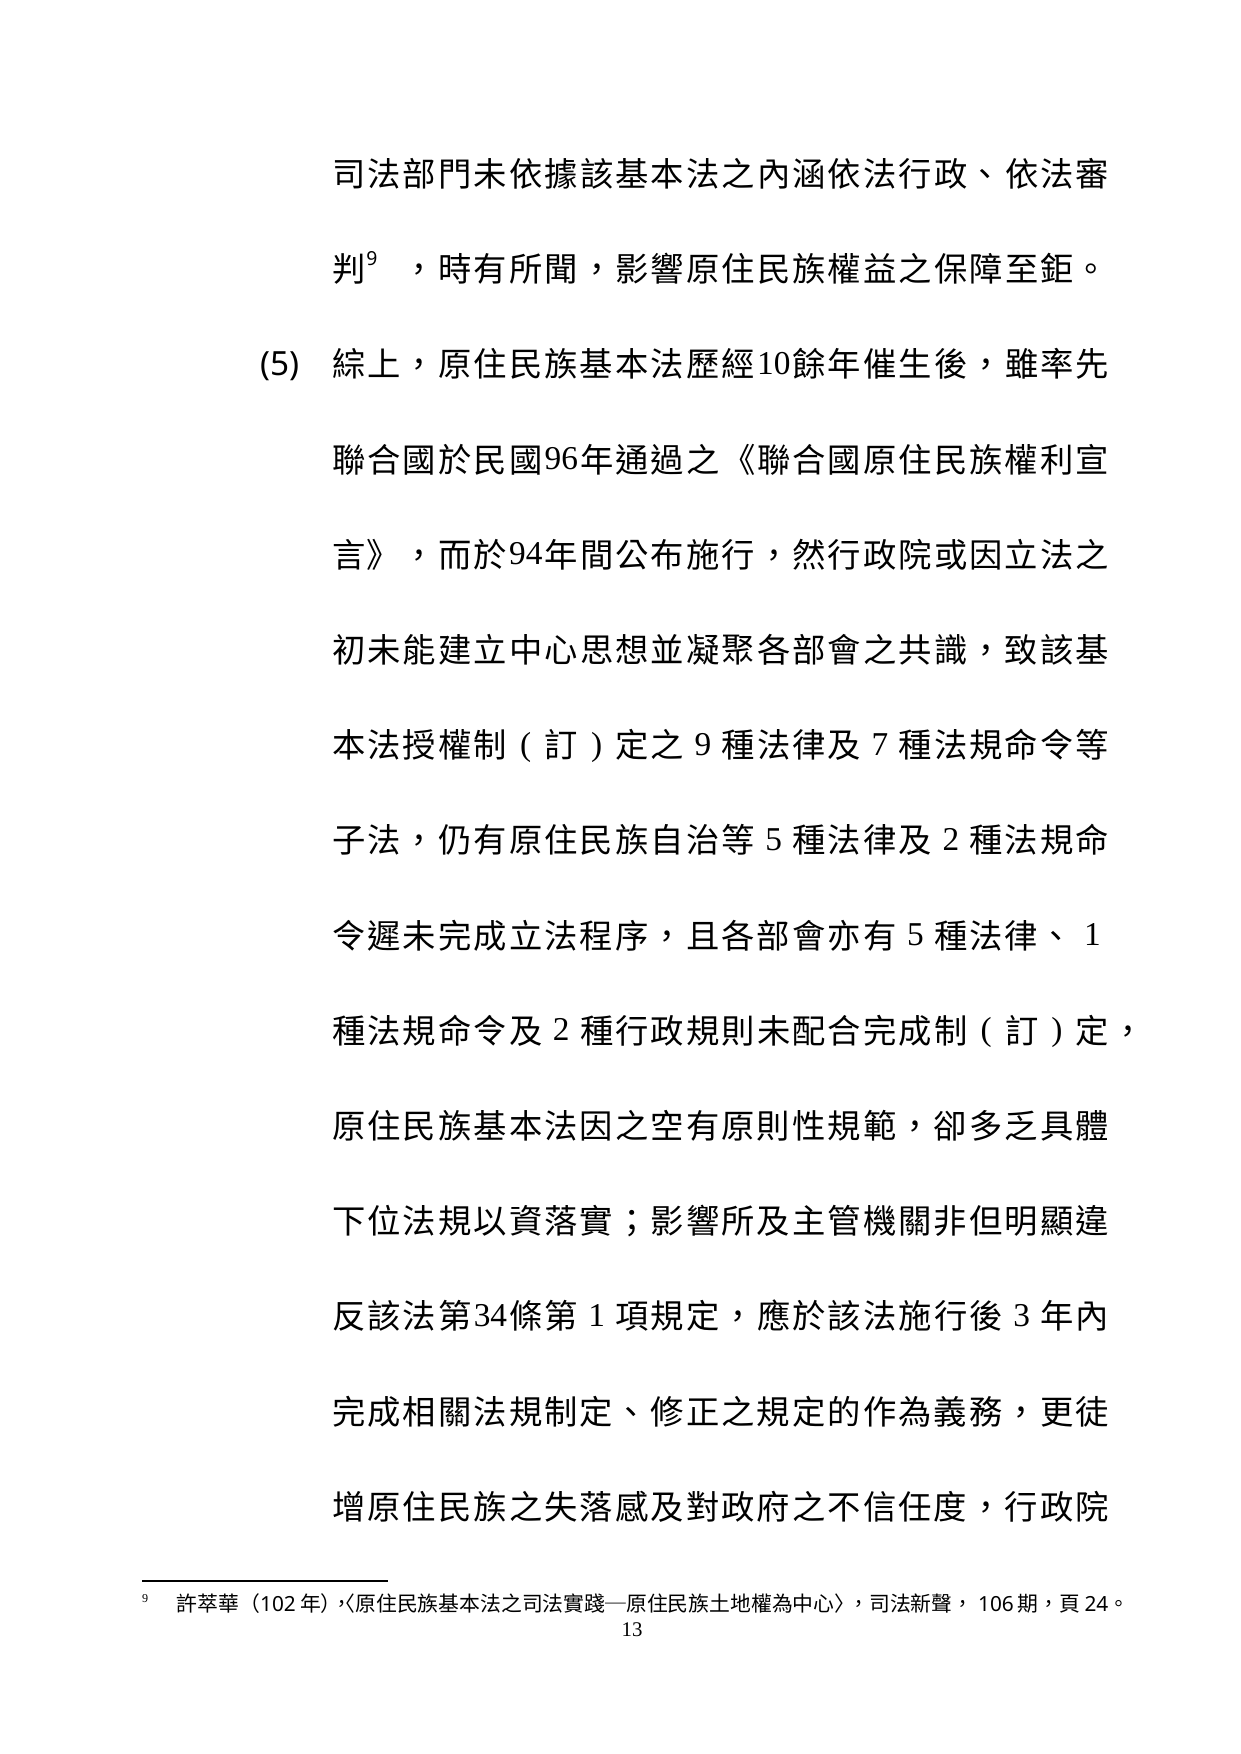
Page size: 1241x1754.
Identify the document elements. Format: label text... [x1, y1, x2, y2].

subtitle 司法部門未依據該基本法之內涵依法行政、依法審判，時有所聞，影響原住民族權益之保障至鉅。 [229, 118, 1110, 308]
subtitle 綜上，原住民族基本法歷經10餘年催生後，雖率先聯合國於民國96年通過之《聯合國原住民族權利宣言》，而於94年間公布施行，然行政院或因立法之初未能建立中心思想並凝聚各部會之共識，致該基本法授權制(訂)定之9種法律及7種法規命令等子法，仍有原住民族自治等5種法律及2種法規命令遲未完成立法程序，且各部會亦有5種法律、1種法規命令及2種行政規則未配合完成制(訂)定，原住民族基本法因之空有原則性規範，卻多乏具體下位法規以資落實；影響所及主管機關非但明顯違反該法第34條第1項規定，應於該法施行後3年內完成相關法規制定、修正之規定的作為義務，更徒增原住民族之失落感及對政府之不信任度，行政院及所屬各機關允應積極檢討改進。 [229, 308, 1110, 1546]
text 許萃華（102年），〈原住民族基本法之司法實踐─原住民族土地權為中心〉，司法新聲， 106期，頁24。 [142, 1587, 1122, 1617]
